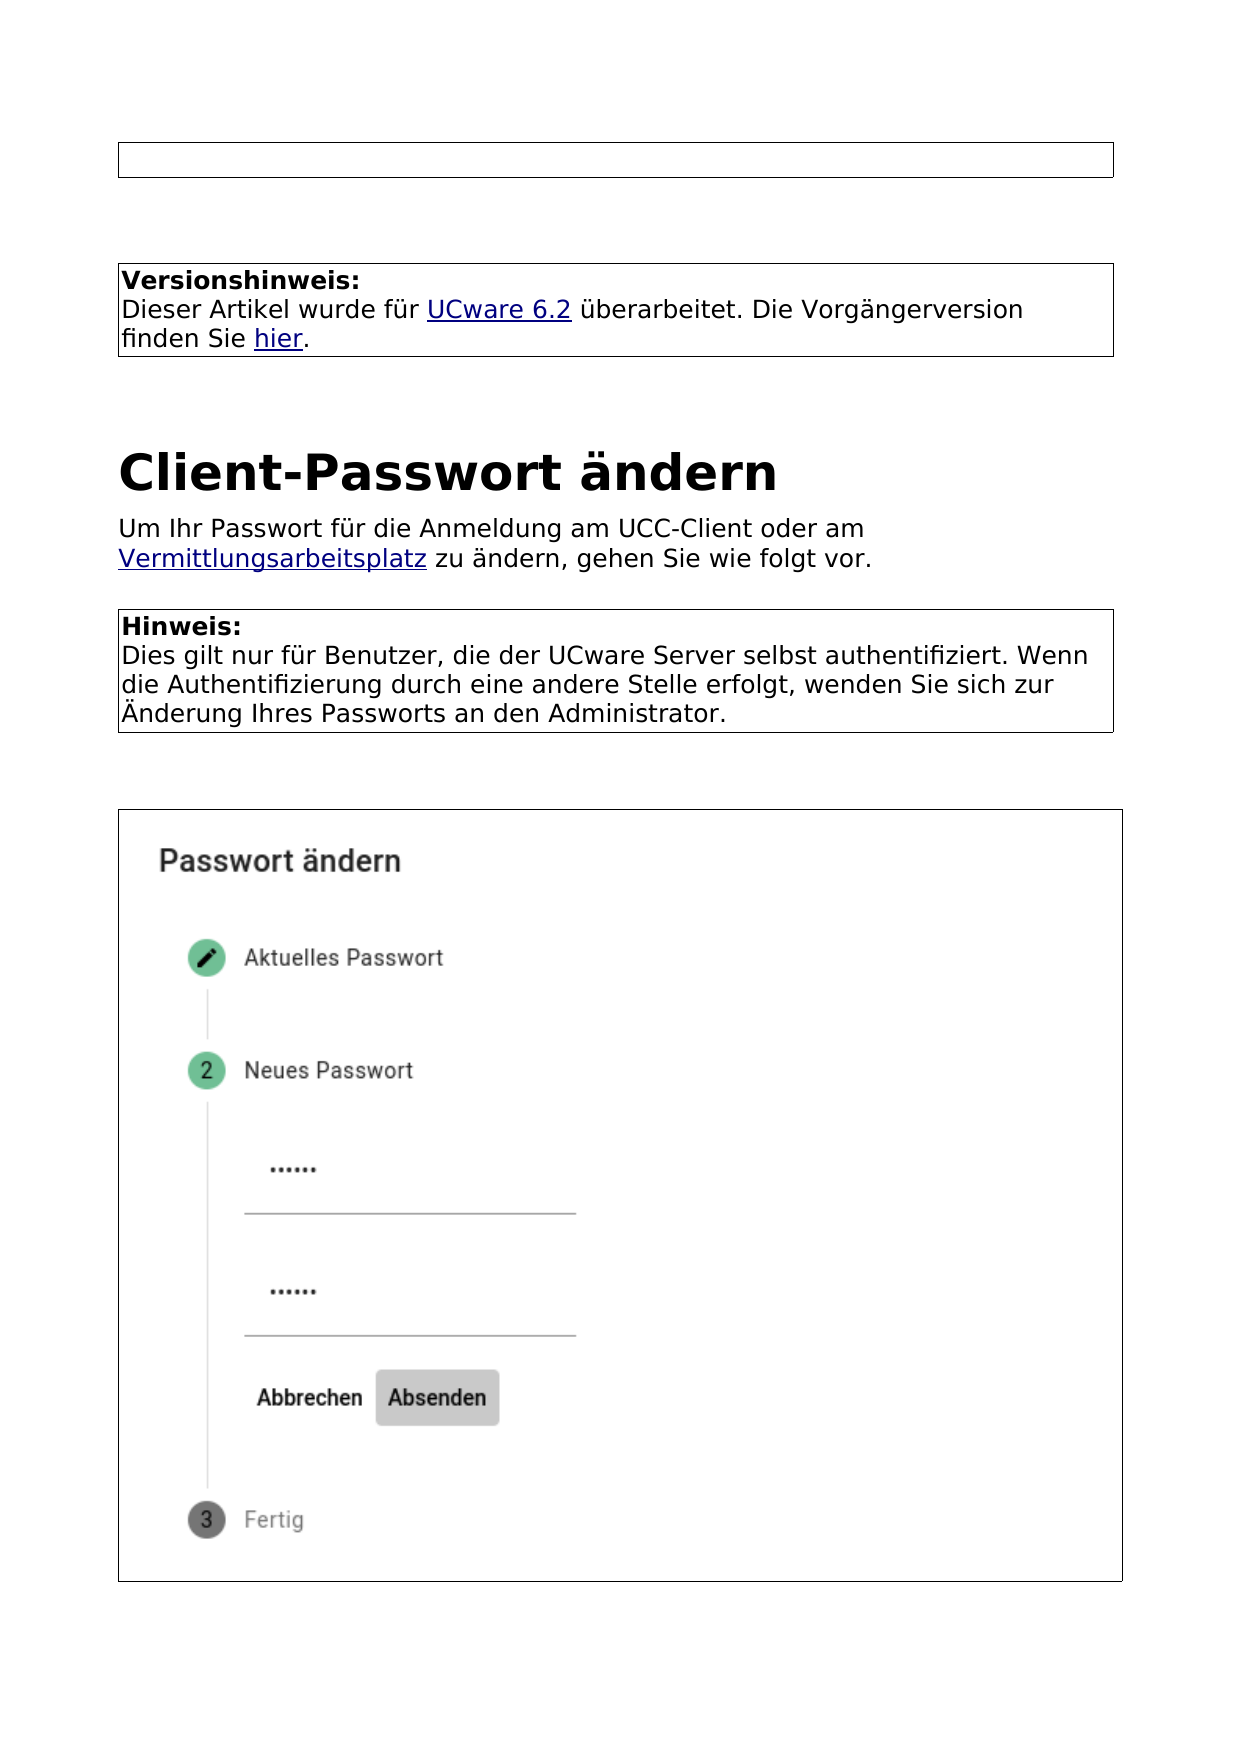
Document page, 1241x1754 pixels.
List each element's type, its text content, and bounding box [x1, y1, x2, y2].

table_header [119, 810, 1122, 1581]
subtitle Client-Passwort ändern [118, 444, 1122, 502]
text Um Ihr Passwort für die Anmeldung am UCC-Client oder am Vermittlungsarbeitsplatz zu ändern, gehen Sie wie folgt vor. [118, 515, 1122, 573]
table_header [119, 143, 1113, 177]
table_header Hinweis: Dies gilt nur für Benutzer, die der UCware Server selbst authentifiziert. Wenn die Authentifizierung durch eine andere Stelle erfolgt, wenden Sie sich zur Änderung Ihres Passworts an den Administrator. [119, 610, 1113, 732]
picture [121, 812, 747, 1578]
table_header Versionshinweis: Dieser Artikel wurde für UCware 6.2 überarbeitet. Die Vorgängerversion finden Sie hier. [119, 264, 1113, 356]
